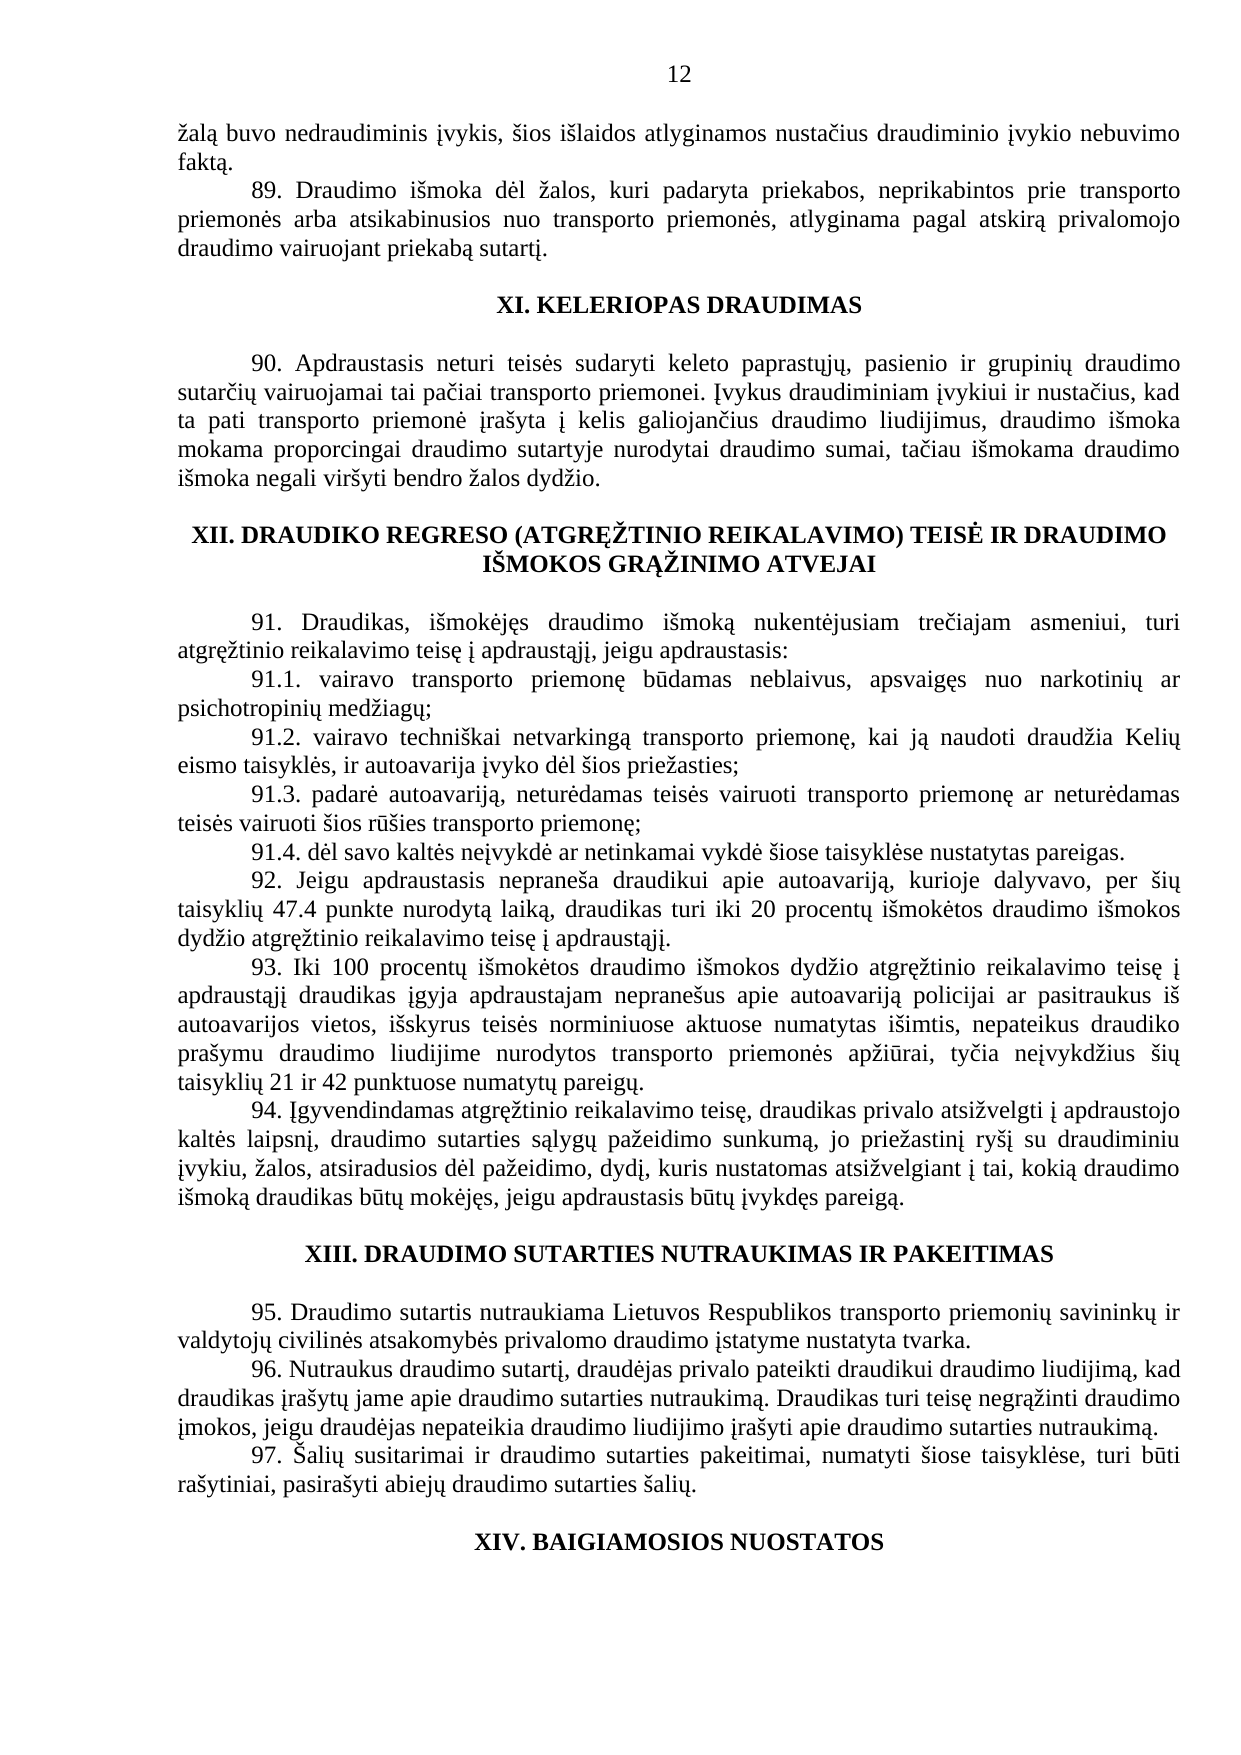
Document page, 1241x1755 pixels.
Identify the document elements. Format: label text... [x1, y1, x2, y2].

text 93. Iki 100 procentų išmokėtos draudimo išmokos dydžio atgręžtinio reikalavimo teisę į apdraustąjį draudikas įgyja apdraustajam nepranešus apie autoavariją policijai ar pasitraukus iš autoavarijos vietos, išskyrus teisės norminiuose aktuose numatytas išimtis, nepateikus draudiko prašymu draudimo liudijime nurodytos transporto priemonės apžiūrai, tyčia neįvykdžius šių taisyklių 21 ir 42 punktuose numatytų pareigų. [177, 952, 1181, 1096]
text 91.2. vairavo techniškai netvarkingą transporto priemonę, kai ją naudoti draudžia Kelių eismo taisyklės, ir autoavarija įvyko dėl šios priežasties; [177, 722, 1181, 779]
text 94. Įgyvendindamas atgręžtinio reikalavimo teisę, draudikas privalo atsižvelgti į apdraustojo kaltės laipsnį, draudimo sutarties sąlygų pažeidimo sunkumą, jo priežastinį ryšį su draudiminiu įvykiu, žalos, atsiradusios dėl pažeidimo, dydį, kuris nustatomas atsižvelgiant į tai, kokią draudimo išmoką draudikas būtų mokėjęs, jeigu apdraustasis būtų įvykdęs pareigą. [177, 1096, 1181, 1211]
text XIV. BAIGIAMOSIOS NUOSTATOS [177, 1527, 1181, 1556]
text 96. Nutraukus draudimo sutartį, draudėjas privalo pateikti draudikui draudimo liudijimą, kad draudikas įrašytų jame apie draudimo sutarties nutraukimą. Draudikas turi teisę negrąžinti draudimo įmokos, jeigu draudėjas nepateikia draudimo liudijimo įrašyti apie draudimo sutarties nutraukimą. [177, 1354, 1181, 1441]
text 89. Draudimo išmoka dėl žalos, kuri padaryta priekabos, neprikabintos prie transporto priemonės arba atsikabinusios nuo transporto priemonės, atlyginama pagal atskirą privalomojo draudimo vairuojant priekabą sutartį. [177, 176, 1181, 262]
text XIII. DRAUDIMO SUTARTIES NUTRAUKIMAS IR PAKEITIMAS [177, 1239, 1181, 1268]
text 90. Apdraustasis neturi teisės sudaryti keleto paprastųjų, pasienio ir grupinių draudimo sutarčių vairuojamai tai pačiai transporto priemonei. Įvykus draudiminiam įvykiui ir nustačius, kad ta pati transporto priemonė įrašyta į kelis galiojančius draudimo liudijimus, draudimo išmoka mokama proporcingai draudimo sutartyje nurodytai draudimo sumai, tačiau išmokama draudimo išmoka negali viršyti bendro žalos dydžio. [177, 348, 1181, 492]
text 92. Jeigu apdraustasis nepraneša draudikui apie autoavariją, kurioje dalyvavo, per šių taisyklių 47.4 punkte nurodytą laiką, draudikas turi iki 20 procentų išmokėtos draudimo išmokos dydžio atgręžtinio reikalavimo teisę į apdraustąjį. [177, 866, 1181, 952]
text XI. KELERIOPAS DRAUDIMAS [177, 291, 1181, 319]
text XII. DRAUDIKO REGRESO (ATGRĘŽTINIO REIKALAVIMO) TEISĖ IR DRAUDIMO IŠMOKOS GRĄŽINIMO ATVEJAI [177, 521, 1181, 578]
text 91.4. dėl savo kaltės neįvykdė ar netinkamai vykdė šiose taisyklėse nustatytas pareigas. [177, 837, 1181, 866]
text žalą buvo nedraudiminis įvykis, šios išlaidos atlyginamos nustačius draudiminio įvykio nebuvimo faktą. [177, 118, 1181, 176]
text 97. Šalių susitarimai ir draudimo sutarties pakeitimai, numatyti šiose taisyklėse, turi būti rašytiniai, pasirašyti abiejų draudimo sutarties šalių. [177, 1441, 1181, 1498]
text 95. Draudimo sutartis nutraukiama Lietuvos Respublikos transporto priemonių savininkų ir valdytojų civilinės atsakomybės privalomo draudimo įstatyme nustatyta tvarka. [177, 1297, 1181, 1354]
text 91.1. vairavo transporto priemonę būdamas neblaivus, apsvaigęs nuo narkotinių ar psichotropinių medžiagų; [177, 664, 1181, 722]
text 91. Draudikas, išmokėjęs draudimo išmoką nukentėjusiam trečiajam asmeniui, turi atgręžtinio reikalavimo teisę į apdraustąjį, jeigu apdraustasis: [177, 607, 1181, 664]
text 91.3. padarė autoavariją, neturėdamas teisės vairuoti transporto priemonę ar neturėdamas teisės vairuoti šios rūšies transporto priemonę; [177, 779, 1181, 837]
